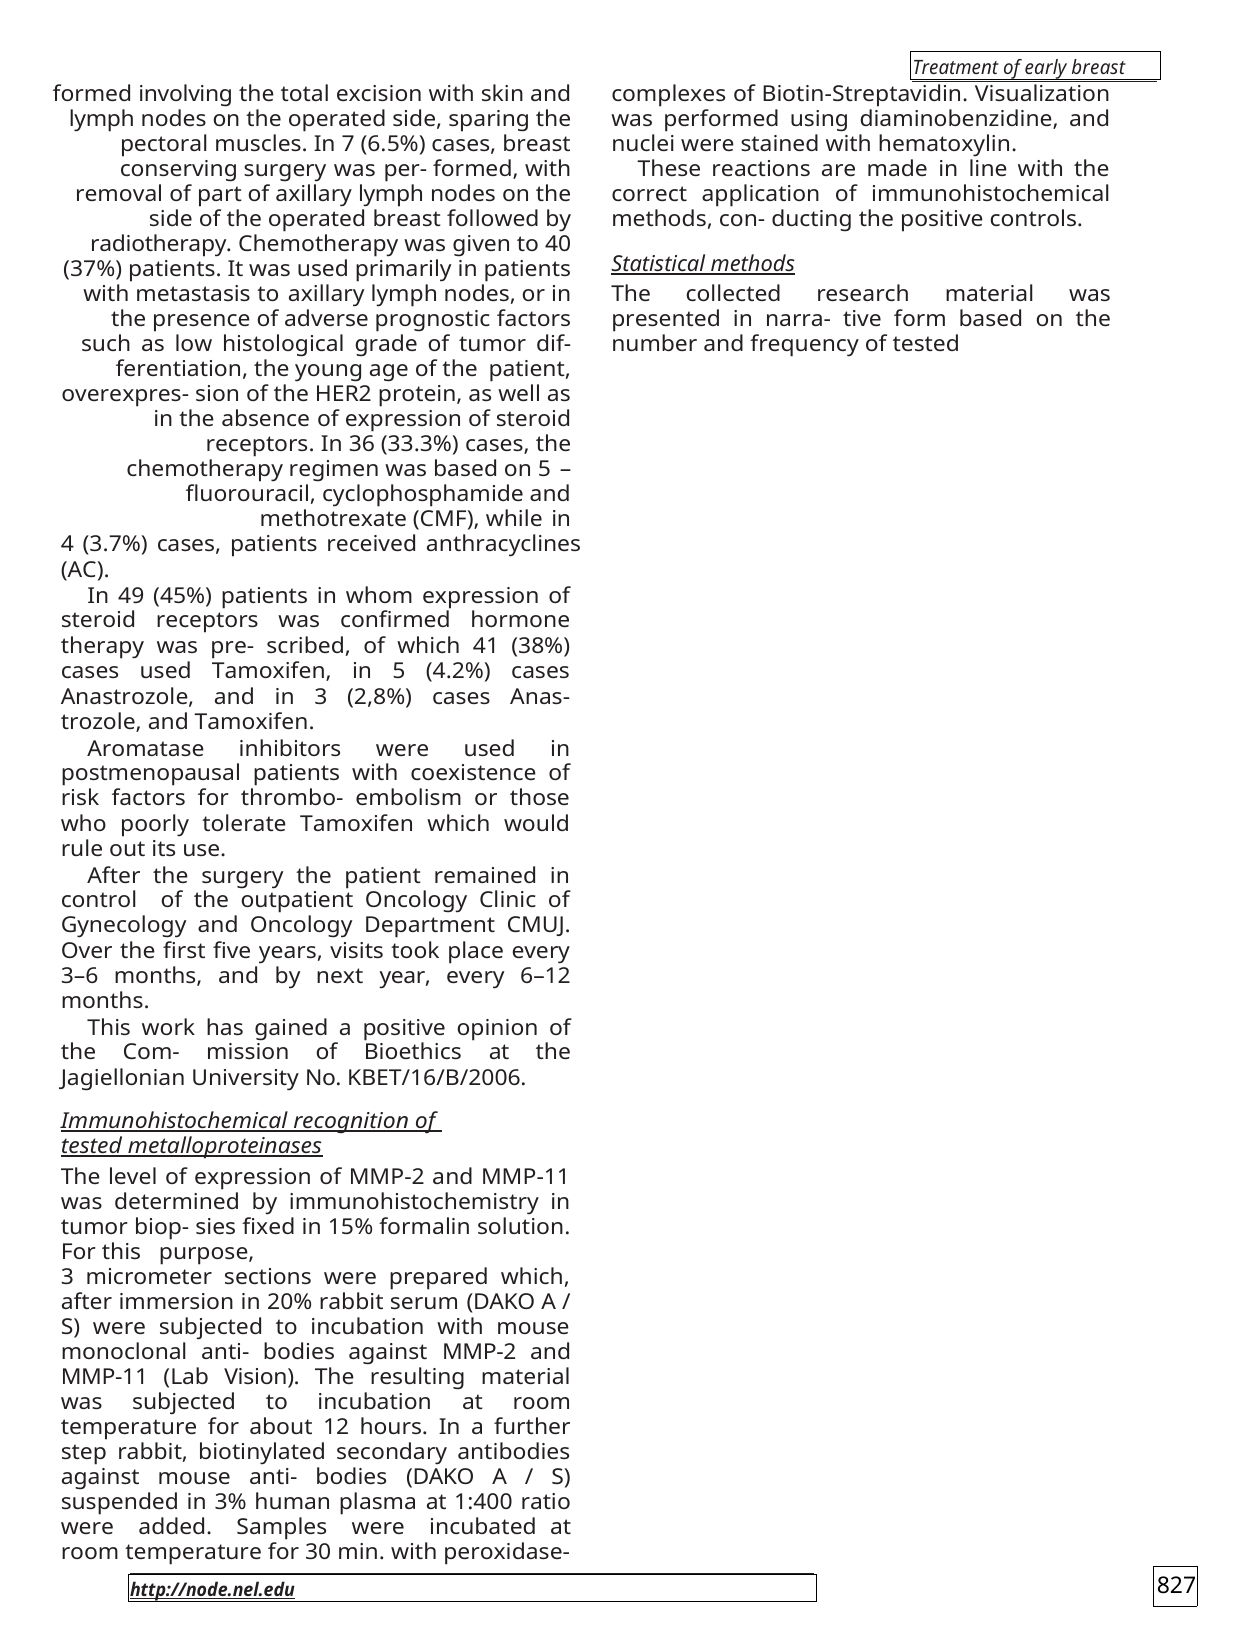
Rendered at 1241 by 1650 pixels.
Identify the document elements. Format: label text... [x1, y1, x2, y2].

text Immunohistochemical recognition of tested metalloproteinases [61, 1108, 462, 1158]
text The level of expression of MMP-2 and MMP-11 was determined by immunohistochemistry in tumor biop- sies fixed in 15% formalin solution. For this purpose, [61, 1165, 571, 1265]
text The collected research material was presented in narra- tive form based on the number and frequency of tested [611, 281, 1111, 356]
text 3 micrometer sections were prepared which, after immersion in 20% rabbit serum (DAKO A / S) were subjected to incubation with mouse monoclonal anti- bodies against MMP-2 and MMP-11 (Lab Vision). The resulting material was subjected to incubation at room temperature for about 12 hours. In a further step rabbit, biotinylated secondary antibodies against mouse anti- bodies (DAKO A / S) suspended in 3% human plasma at 1:400 ratio were added. Samples were incubated at room temperature for 30 min. with peroxidase- [61, 1265, 571, 1565]
text This work has gained a positive opinion of the Com- mission of Bioethics at the Jagiellonian University No. KBET/16/B/2006. [61, 1015, 571, 1091]
text After the surgery the patient remained in control of the outpatient Oncology Clinic of Gynecology and Oncology Department CMUJ. Over the first five years, visits took place every 3–6 months, and by next year, every 6–12 months. [61, 863, 571, 1015]
text These reactions are made in line with the correct application of immunohistochemical methods, con- ducting the positive controls. [611, 156, 1111, 231]
text Aromatase inhibitors were used in postmenopausal patients with coexistence of risk factors for thrombo- embolism or those who poorly tolerate Tamoxifen which would rule out its use. [61, 736, 571, 863]
text Statistical methods [611, 248, 1121, 278]
text complexes of Biotin-Streptavidin. Visualization was performed using diaminobenzidine, and nuclei were stained with hematoxylin. [611, 81, 1111, 156]
text In 49 (45%) patients in whom expression of steroid receptors was confirmed hormone therapy was pre- scribed, of which 41 (38%) cases used Tamoxifen, in 5 (4.2%) cases Anastrozole, and in 3 (2,8%) cases Anas- trozole, and Tamoxifen. [61, 583, 571, 736]
text 4 (3.7%) cases, patients received anthracyclines (AC). [61, 531, 582, 582]
text formed involving the total excision with skin and lymph nodes on the operated side, sparing the pectoral muscles. In 7 (6.5%) cases, breast conserving surgery was per- formed, with removal of part of axillary lymph nodes on the side of the operated breast followed by radiotherapy. Chemotherapy was given to 40 (37%) patients. It was used primarily in patients with metastasis to axillary lymph nodes, or in the presence of adverse prognostic factors such as low histological grade of tumor dif- ferentiation, the young age of the patient, overexpres- sion of the HER2 protein, as well as in the absence of expression of steroid receptors. In 36 (33.3%) cases, the chemotherapy regimen was based on 5 – fluorouracil, cyclophosphamide and methotrexate (CMF), while in [51, 81, 571, 531]
